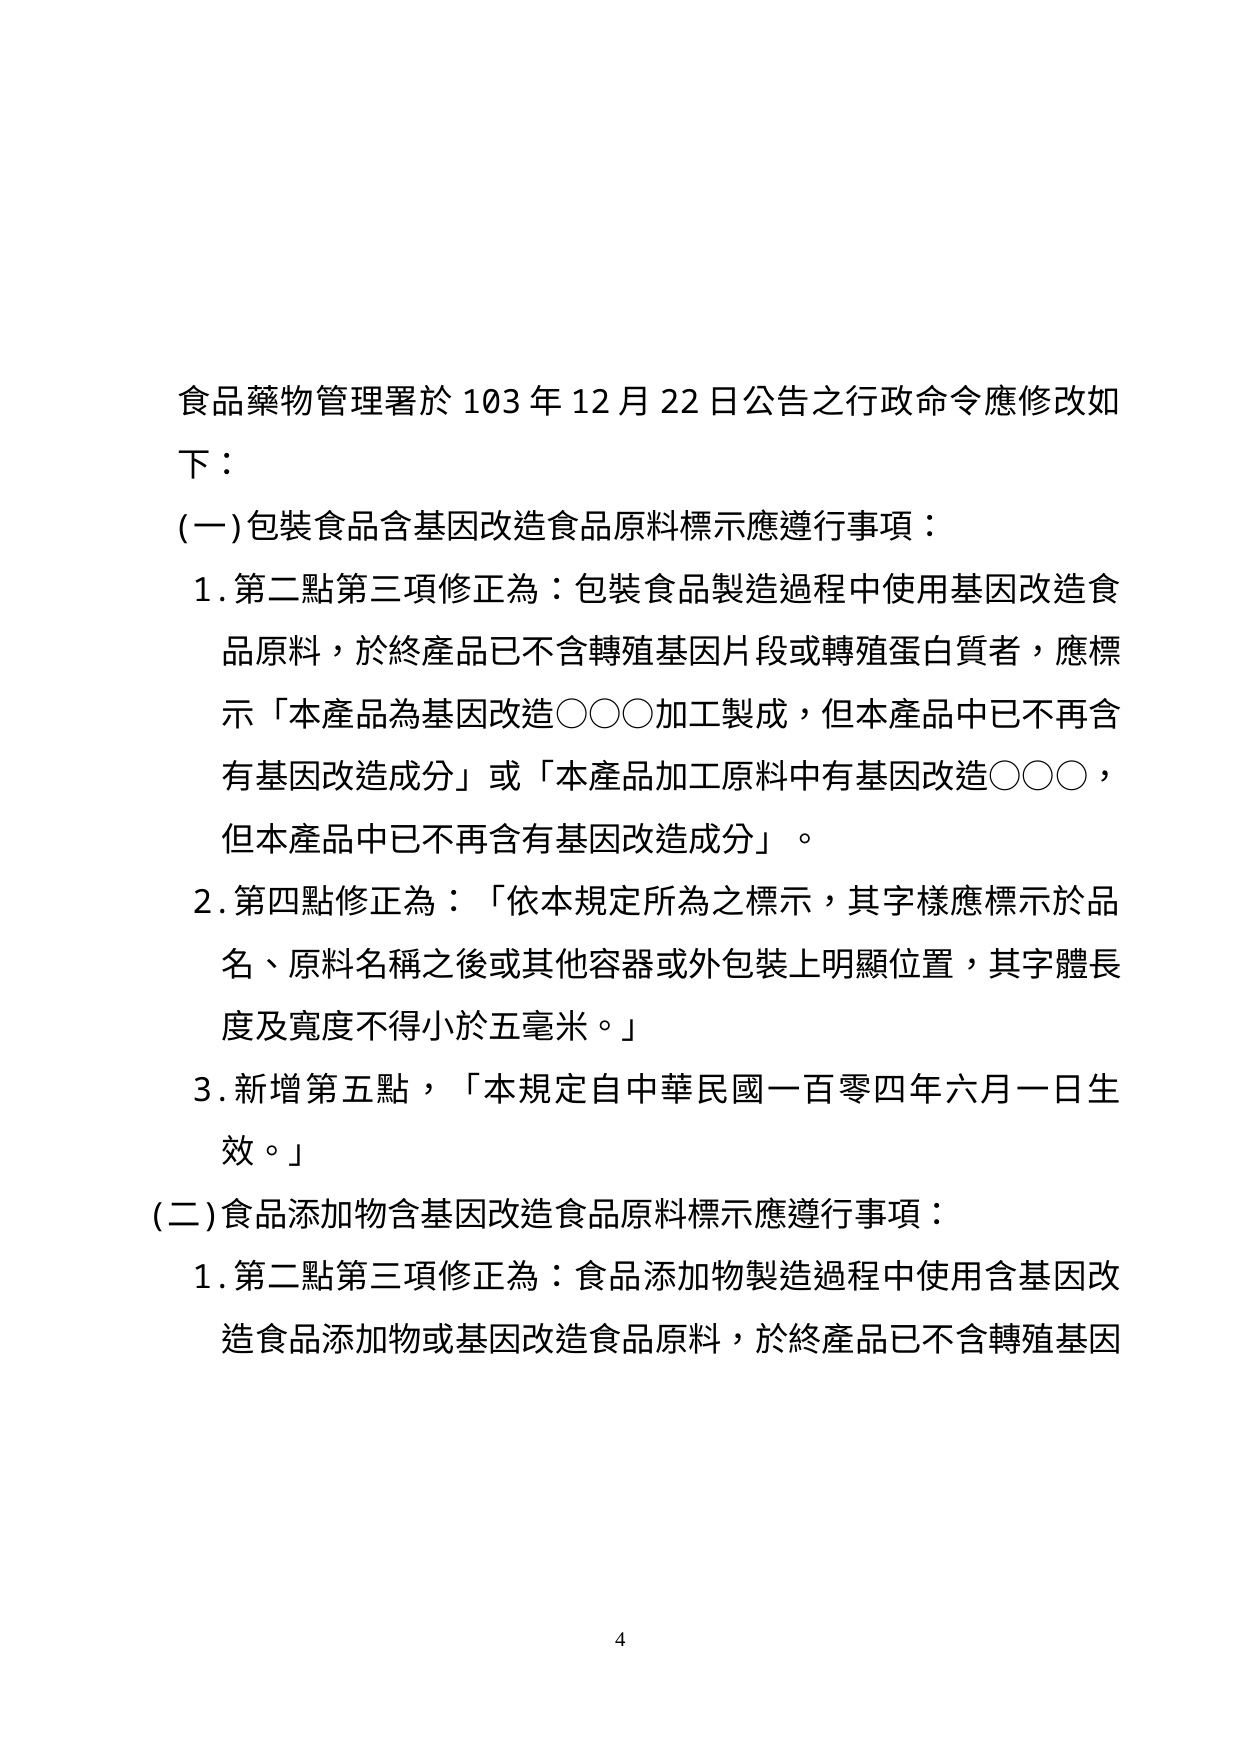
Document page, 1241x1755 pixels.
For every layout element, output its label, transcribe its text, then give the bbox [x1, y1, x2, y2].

text 食品藥物管理署於103年12月22日公告之行政命令應修改如下： [118, 358, 1122, 483]
text 1.第二點第三項修正為：食品添加物製造過程中使用含基因改造食品添加物或基因改造食品原料，於終產品已不含轉殖基因 [192, 1233, 1122, 1358]
text 2.第四點修正為：「依本規定所為之標示，其字樣應標示於品名、原料名稱之後或其他容器或外包裝上明顯位置，其字體長度及寬度不得小於五毫米。」 [192, 858, 1122, 1045]
text (一)包裝食品含基因改造食品原料標示應遵行事項： [73, 483, 1122, 545]
text (二)食品添加物含基因改造食品原料標示應遵行事項： [118, 1170, 1122, 1233]
text 1.第二點第三項修正為：包裝食品製造過程中使用基因改造食品原料，於終產品已不含轉殖基因片段或轉殖蛋白質者，應標示「本產品為基因改造○○○加工製成，但本產品中已不再含有基因改造成分」或「本產品加工原料中有基因改造○○○，但本產品中已不再含有基因改造成分」。 [192, 545, 1122, 858]
text 3.新增第五點，「本規定自中華民國一百零四年六月一日生效。」 [192, 1045, 1122, 1170]
